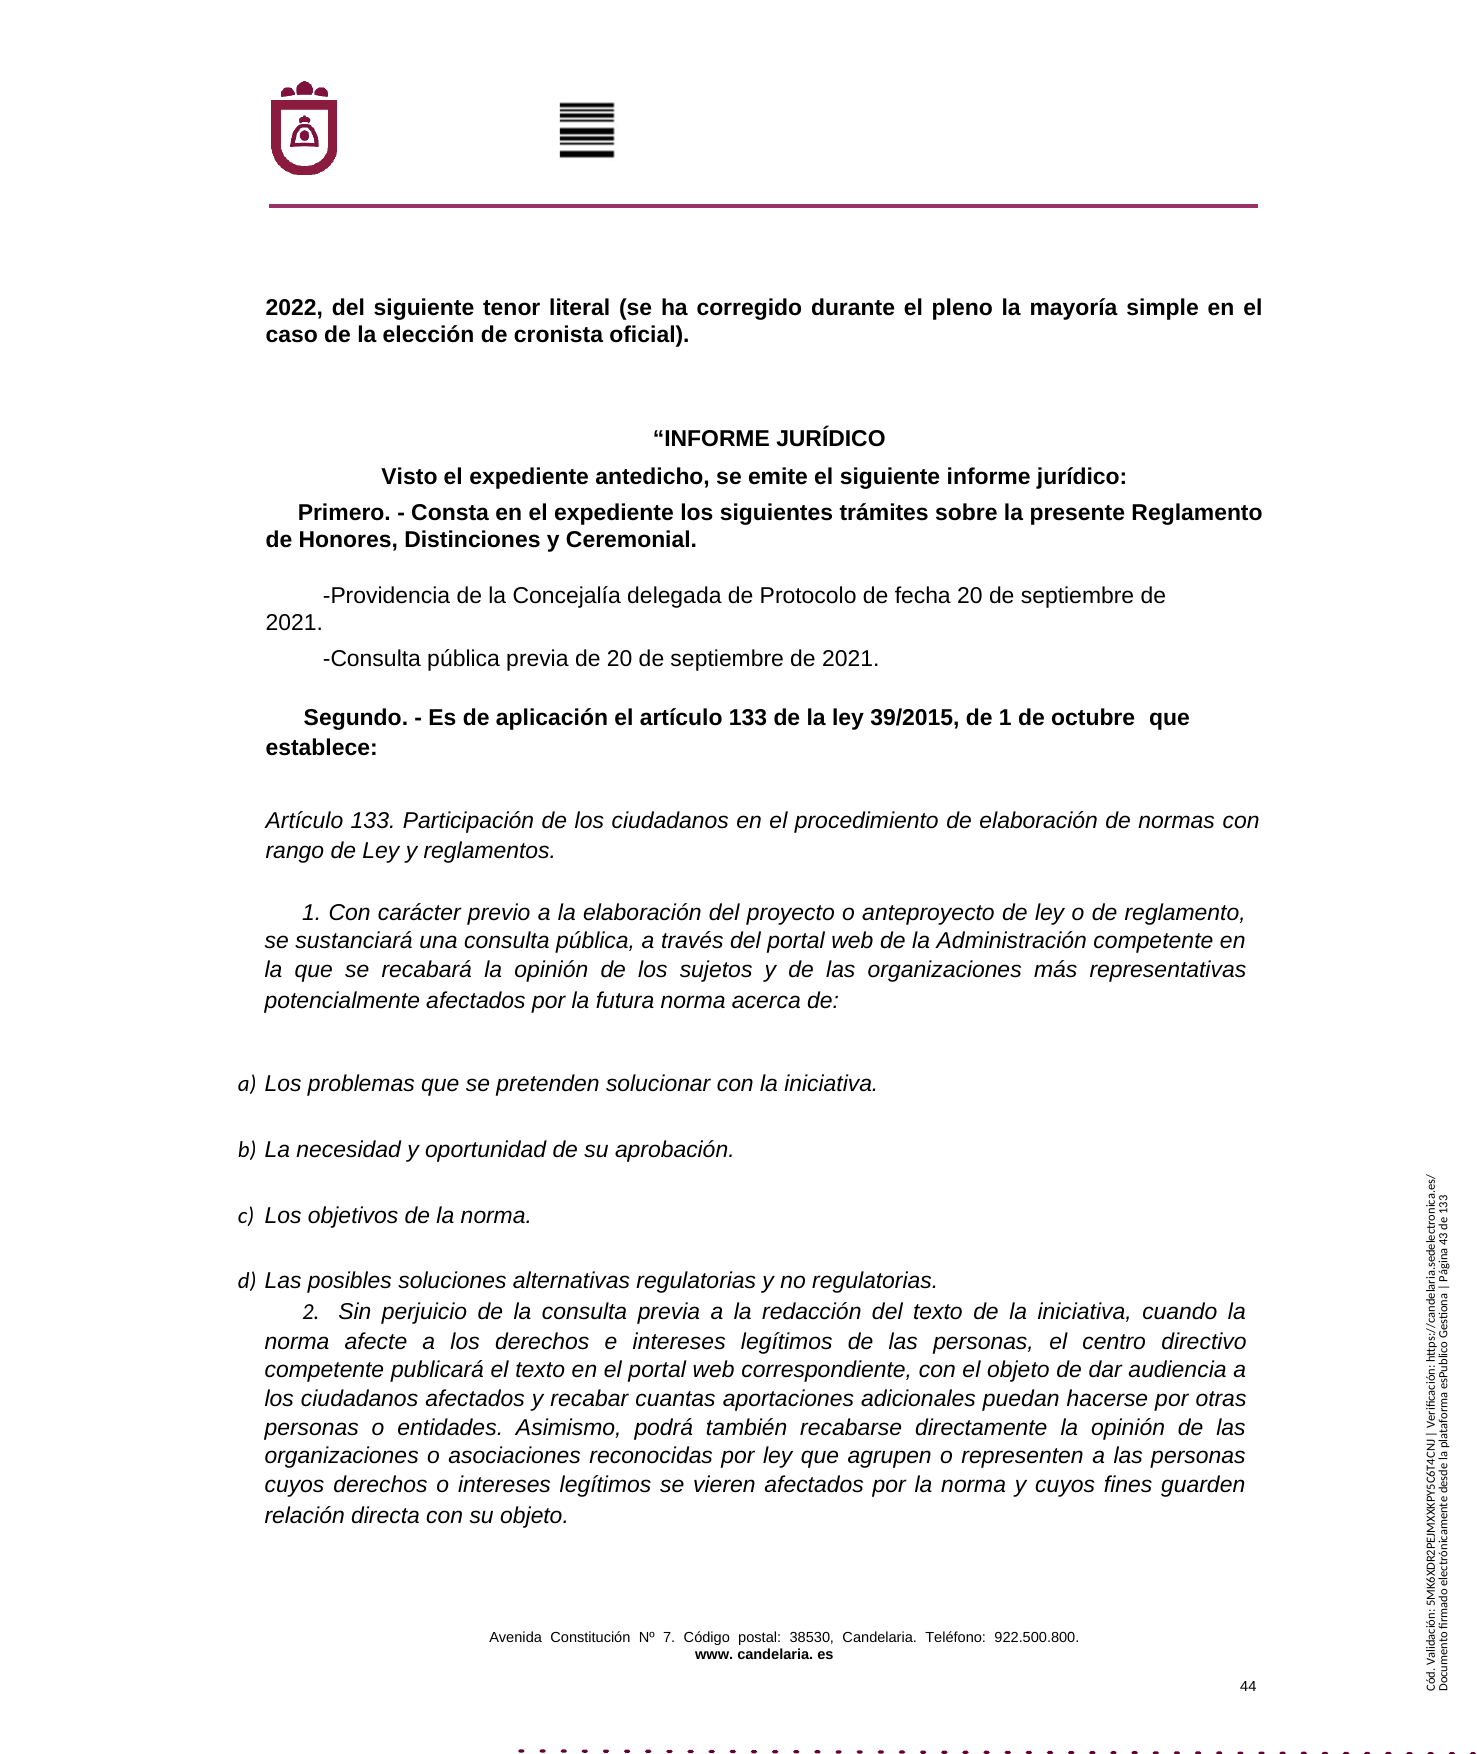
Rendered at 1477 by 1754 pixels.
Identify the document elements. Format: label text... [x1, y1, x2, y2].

list Las posibles soluciones alternativas regulatorias y no regulatorias. [238, 1265, 1263, 1294]
text Artículo 133. Participación de los ciudadanos en el procedimiento de elaboración de normas con rango de Ley y reglamentos. [265, 807, 1263, 864]
list Los problemas que se pretenden solucionar con la iniciativa. [238, 1068, 1263, 1097]
text 1. Con carácter previo a la elaboración del proyecto o anteproyecto de ley o de reglamento, se sustanciará una consulta pública, a través del portal web de la Administración competente en la que se recabará la opinión de los sujetos y de las organizaciones más representativas potencialmente afectados por la futura norma acerca de: [264, 898, 1249, 1013]
list La necesidad y oportunidad de su aprobación. [238, 1134, 1263, 1163]
list Los objetivos de la norma. [238, 1200, 1263, 1229]
text -Consulta pública previa de 20 de septiembre de 2021. [265, 645, 1263, 671]
text -Providencia de la Concejalía delegada de Protocolo de fecha 20 de septiembre de 2021. [265, 582, 1167, 635]
text Segundo. - Es de aplicación el artículo 133 de la ley 39/2015, de 1 de octubre que establece: [265, 702, 1189, 760]
text Primero. - Consta en el expediente los siguientes trámites sobre la presente Reglamento de Honores, Distinciones y Ceremonial. [265, 499, 1263, 552]
text “INFORME JURÍDICO [576, 423, 1263, 452]
text 2022, del siguiente tenor literal (se ha corregido durante el pleno la mayoría simple en el caso de la elección de cronista oficial). [265, 294, 1263, 347]
list Sin perjuicio de la consulta previa a la redacción del texto de la iniciativa, cuando la norma afecte a los derechos e intereses legítimos de las personas, el centro directivo competente publicará el texto en el portal web correspondiente, con el objeto de dar audiencia a los ciudadanos afectados y recabar cuantas aportaciones adicionales puedan hacerse por otras personas o entidades. Asimismo, podrá también recabarse directamente la opinión de las organizaciones o asociaciones reconocidas por ley que agrupen o representen a las personas cuyos derechos o intereses legítimos se vieren afectados por la norma y cuyos fines guarden relación directa con su objeto. [264, 1297, 1249, 1529]
text Visto el expediente antedicho, se emite el siguiente informe jurídico: [333, 461, 1181, 490]
